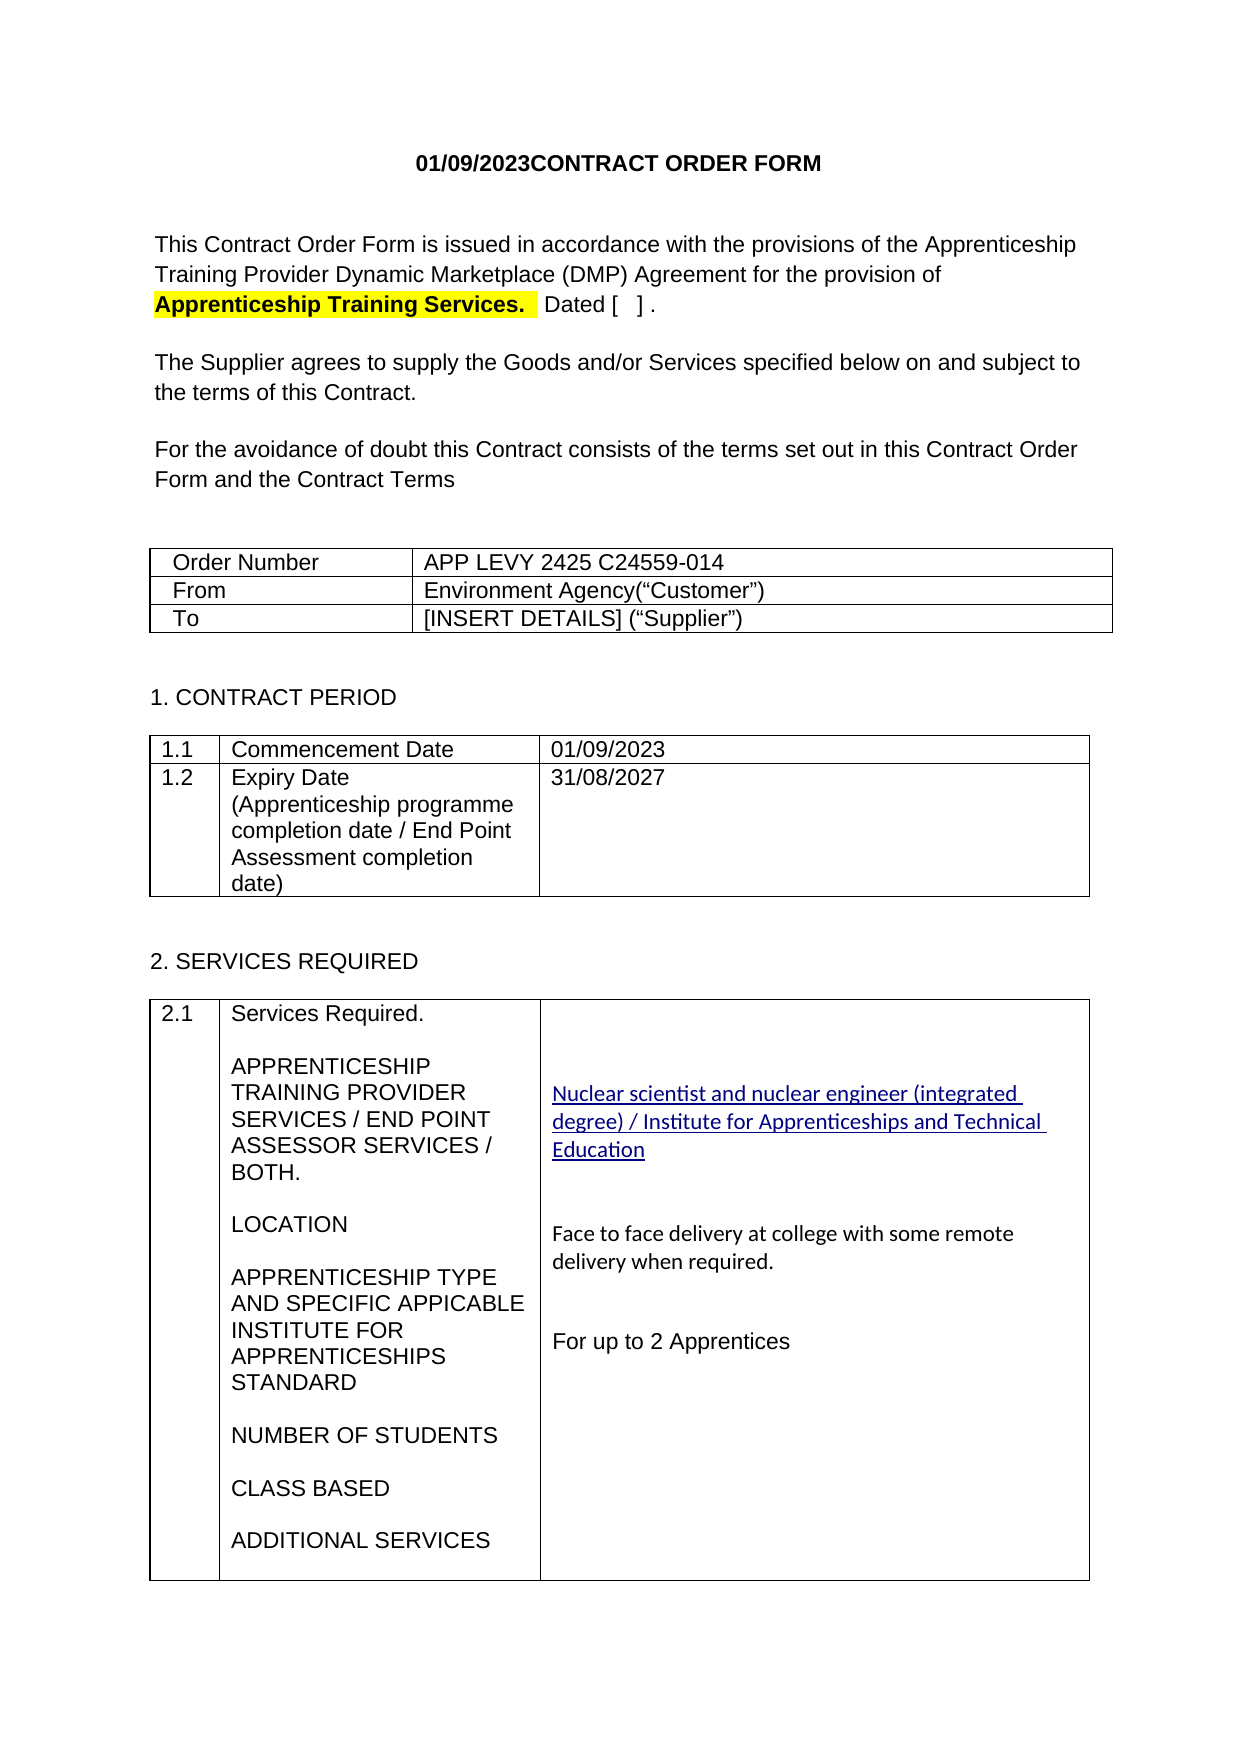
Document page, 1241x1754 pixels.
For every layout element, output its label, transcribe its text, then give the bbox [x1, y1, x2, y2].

table_cell From [151, 577, 412, 604]
text 01/09/2023CONTRACT ORDER FORM [169, 150, 1074, 176]
text This Contract Order Form is issued in accordance with the provisions of the Apprenticeship Training Provider Dynamic Marketplace (DMP) Agreement for the provision of Apprenticeship Training Services. Dated [ ] . [154, 231, 1085, 318]
table_header Order Number [151, 549, 412, 576]
table_cell Expiry Date (Apprenticeship programme completion date / End Point Assessment completion date) [220, 764, 539, 896]
table_header APP LEVY 2425 C24559-014 [413, 549, 1112, 576]
table_header Services Required. APPRENTICESHIP TRAINING PROVIDER SERVICES / END POINT ASSESSOR SERVICES / BOTH. LOCATION APPRENTICESHIP TYPE AND SPECIFIC APPICABLE INSTITUTE FOR APPRENTICESHIPS STANDARD NUMBER OF STUDENTS CLASS BASED ADDITIONAL SERVICES [220, 1000, 540, 1580]
table_header 1.1 [151, 736, 219, 763]
table_cell To [151, 605, 412, 632]
table_cell 31/08/2027 [540, 764, 1089, 896]
table_header 2.1 [151, 1000, 219, 1580]
text 1. CONTRACT PERIOD [150, 684, 1090, 711]
table_header Nuclear scientist and nuclear engineer (integrated degree) / Institute for Apprenticeships and Technical Education Face to face delivery at college with some remote delivery when required. For up to 2 Apprentices [541, 1000, 1089, 1580]
text The Supplier agrees to supply the Goods and/or Services specified below on and subject to the terms of this Contract. [154, 349, 1085, 405]
table_cell [INSERT DETAILS] (“Supplier”) [413, 605, 1112, 632]
table_cell Environment Agency(“Customer”) [413, 577, 1112, 604]
text For the avoidance of doubt this Contract consists of the terms set out in this Contract Order Form and the Contract Terms [154, 436, 1085, 493]
text 2. SERVICES REQUIRED [150, 948, 1090, 974]
table_header 01/09/2023 [540, 736, 1089, 763]
table_header Commencement Date [220, 736, 539, 763]
table_cell 1.2 [151, 764, 219, 896]
